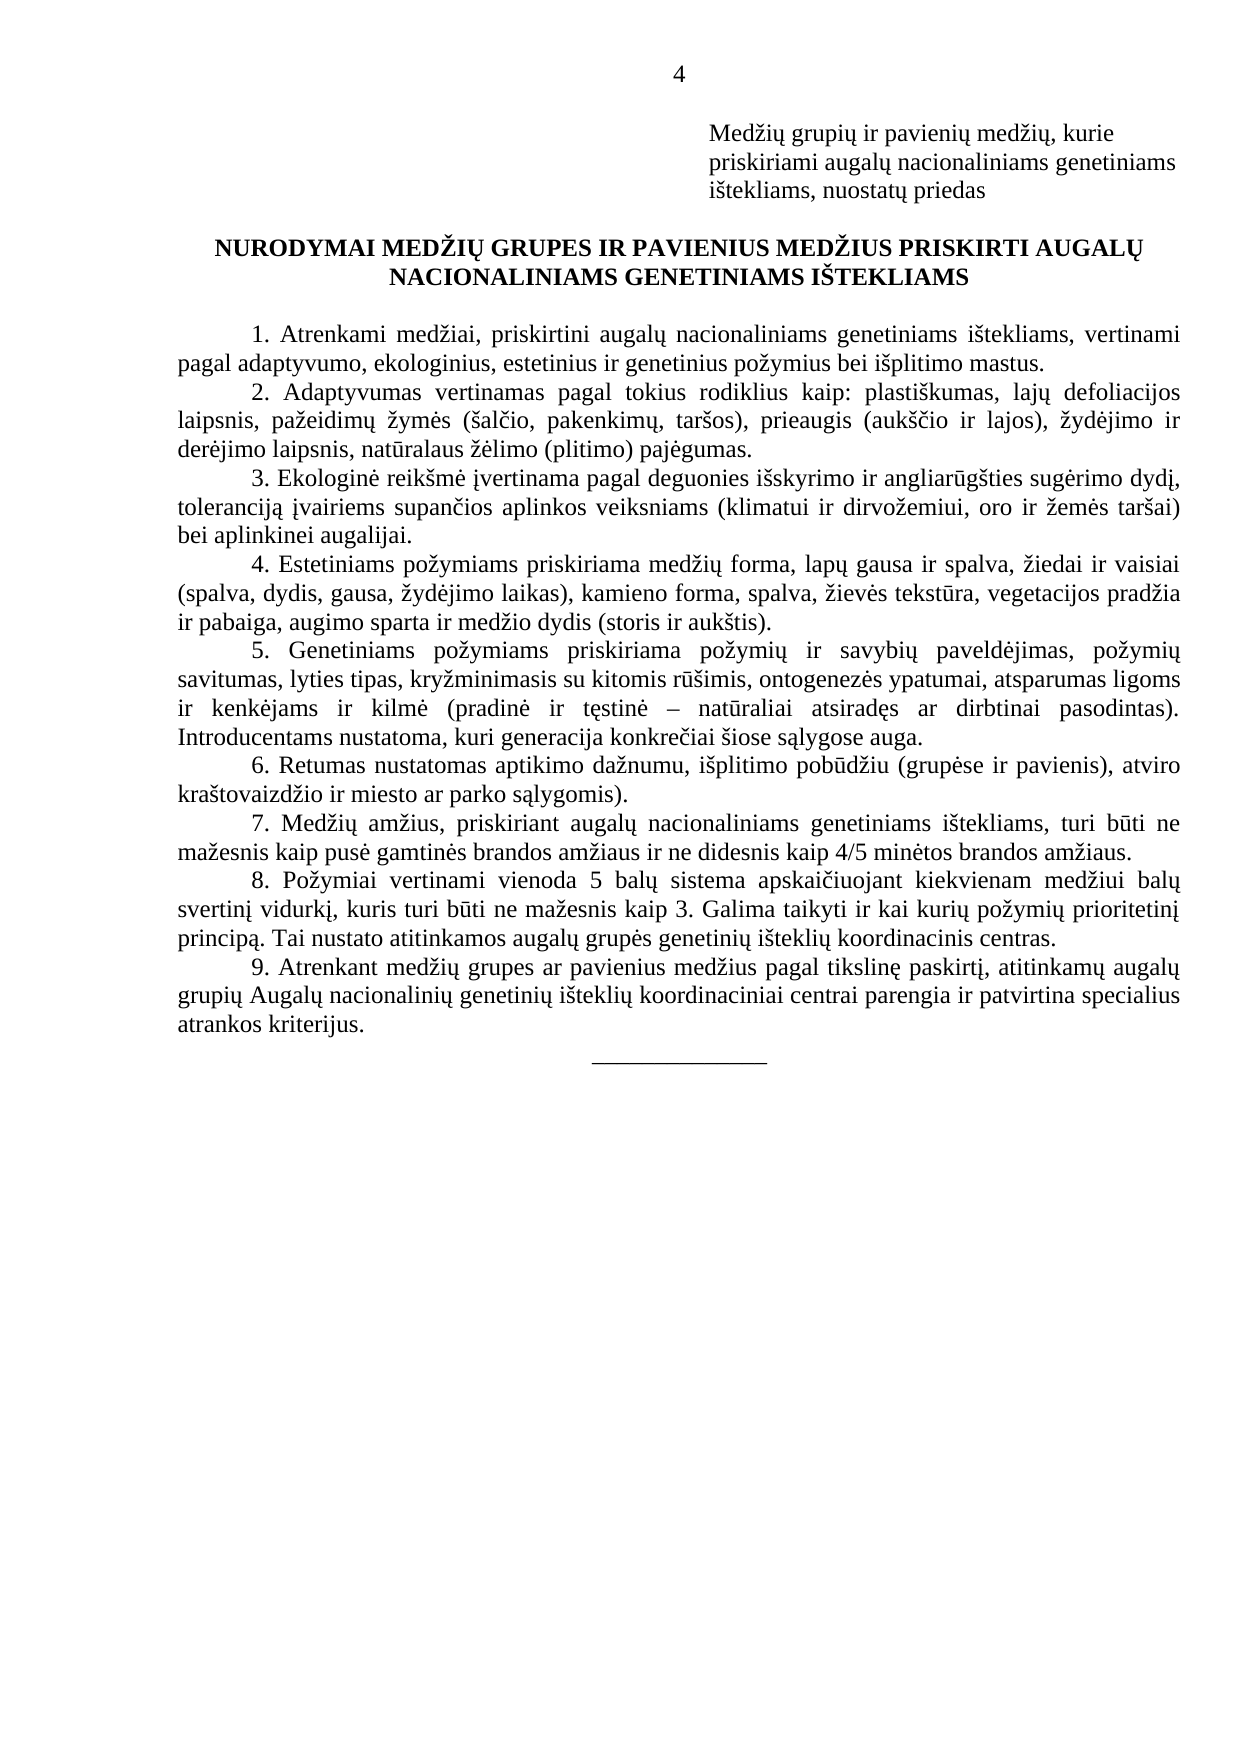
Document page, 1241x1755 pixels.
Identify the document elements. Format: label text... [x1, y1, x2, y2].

text 6. Retumas nustatomas aptikimo dažnumu, išplitimo pobūdžiu (grupėse ir pavienis), atviro kraštovaizdžio ir miesto ar parko sąlygomis). [177, 751, 1181, 808]
text ištekliams, nuostatų priedas [177, 176, 1181, 204]
text Medžių grupių ir pavienių medžių, kurie [177, 118, 1181, 147]
text 2. Adaptyvumas vertinamas pagal tokius rodiklius kaip: plastiškumas, lajų defoliacijos laipsnis, pažeidimų žymės (šalčio, pakenkimų, taršos), prieaugis (aukščio ir lajos), žydėjimo ir derėjimo laipsnis, natūralaus žėlimo (plitimo) pajėgumas. [177, 377, 1181, 463]
text priskiriami augalų nacionaliniams genetiniams [177, 147, 1181, 176]
text 3. Ekologinė reikšmė įvertinama pagal deguonies išskyrimo ir angliarūgšties sugėrimo dydį, toleranciją įvairiems supančios aplinkos veiksniams (klimatui ir dirvožemiui, oro ir žemės taršai) bei aplinkinei augalijai. [177, 463, 1181, 549]
text 7. Medžių amžius, priskiriant augalų nacionaliniams genetiniams ištekliams, turi būti ne mažesnis kaip pusė gamtinės brandos amžiaus ir ne didesnis kaip 4/5 minėtos brandos amžiaus. [177, 808, 1181, 866]
text 4. Estetiniams požymiams priskiriama medžių forma, lapų gausa ir spalva, žiedai ir vaisiai (spalva, dydis, gausa, žydėjimo laikas), kamieno forma, spalva, žievės tekstūra, vegetacijos pradžia ir pabaiga, augimo sparta ir medžio dydis (storis ir aukštis). [177, 549, 1181, 636]
text 5. Genetiniams požymiams priskiriama požymių ir savybių paveldėjimas, požymių savitumas, lyties tipas, kryžminimasis su kitomis rūšimis, ontogenezės ypatumai, atsparumas ligoms ir kenkėjams ir kilmė (pradinė ir tęstinė – natūraliai atsiradęs ar dirbtinai pasodintas). Introducentams nustatoma, kuri generacija konkrečiai šiose sąlygose auga. [177, 636, 1181, 751]
text 8. Požymiai vertinami vienoda 5 balų sistema apskaičiuojant kiekvienam medžiui balų svertinį vidurkį, kuris turi būti ne mažesnis kaip 3. Galima taikyti ir kai kurių požymių prioritetinį principą. Tai nustato atitinkamos augalų grupės genetinių išteklių koordinacinis centras. [177, 866, 1181, 952]
text 1. Atrenkami medžiai, priskirtini augalų nacionaliniams genetiniams ištekliams, vertinami pagal adaptyvumo, ekologinius, estetinius ir genetinius požymius bei išplitimo mastus. [177, 319, 1181, 377]
text NURODYMAI Medžių grupEs ir pavieniUS medžiUs PRISKIRTI augalų nacionaliniams genetiniams ištekliams [177, 233, 1181, 291]
text ______________ [177, 1038, 1181, 1067]
text 9. Atrenkant medžių grupes ar pavienius medžius pagal tikslinę paskirtį, atitinkamų augalų grupių Augalų nacionalinių genetinių išteklių koordinaciniai centrai parengia ir patvirtina specialius atrankos kriterijus. [177, 952, 1181, 1038]
